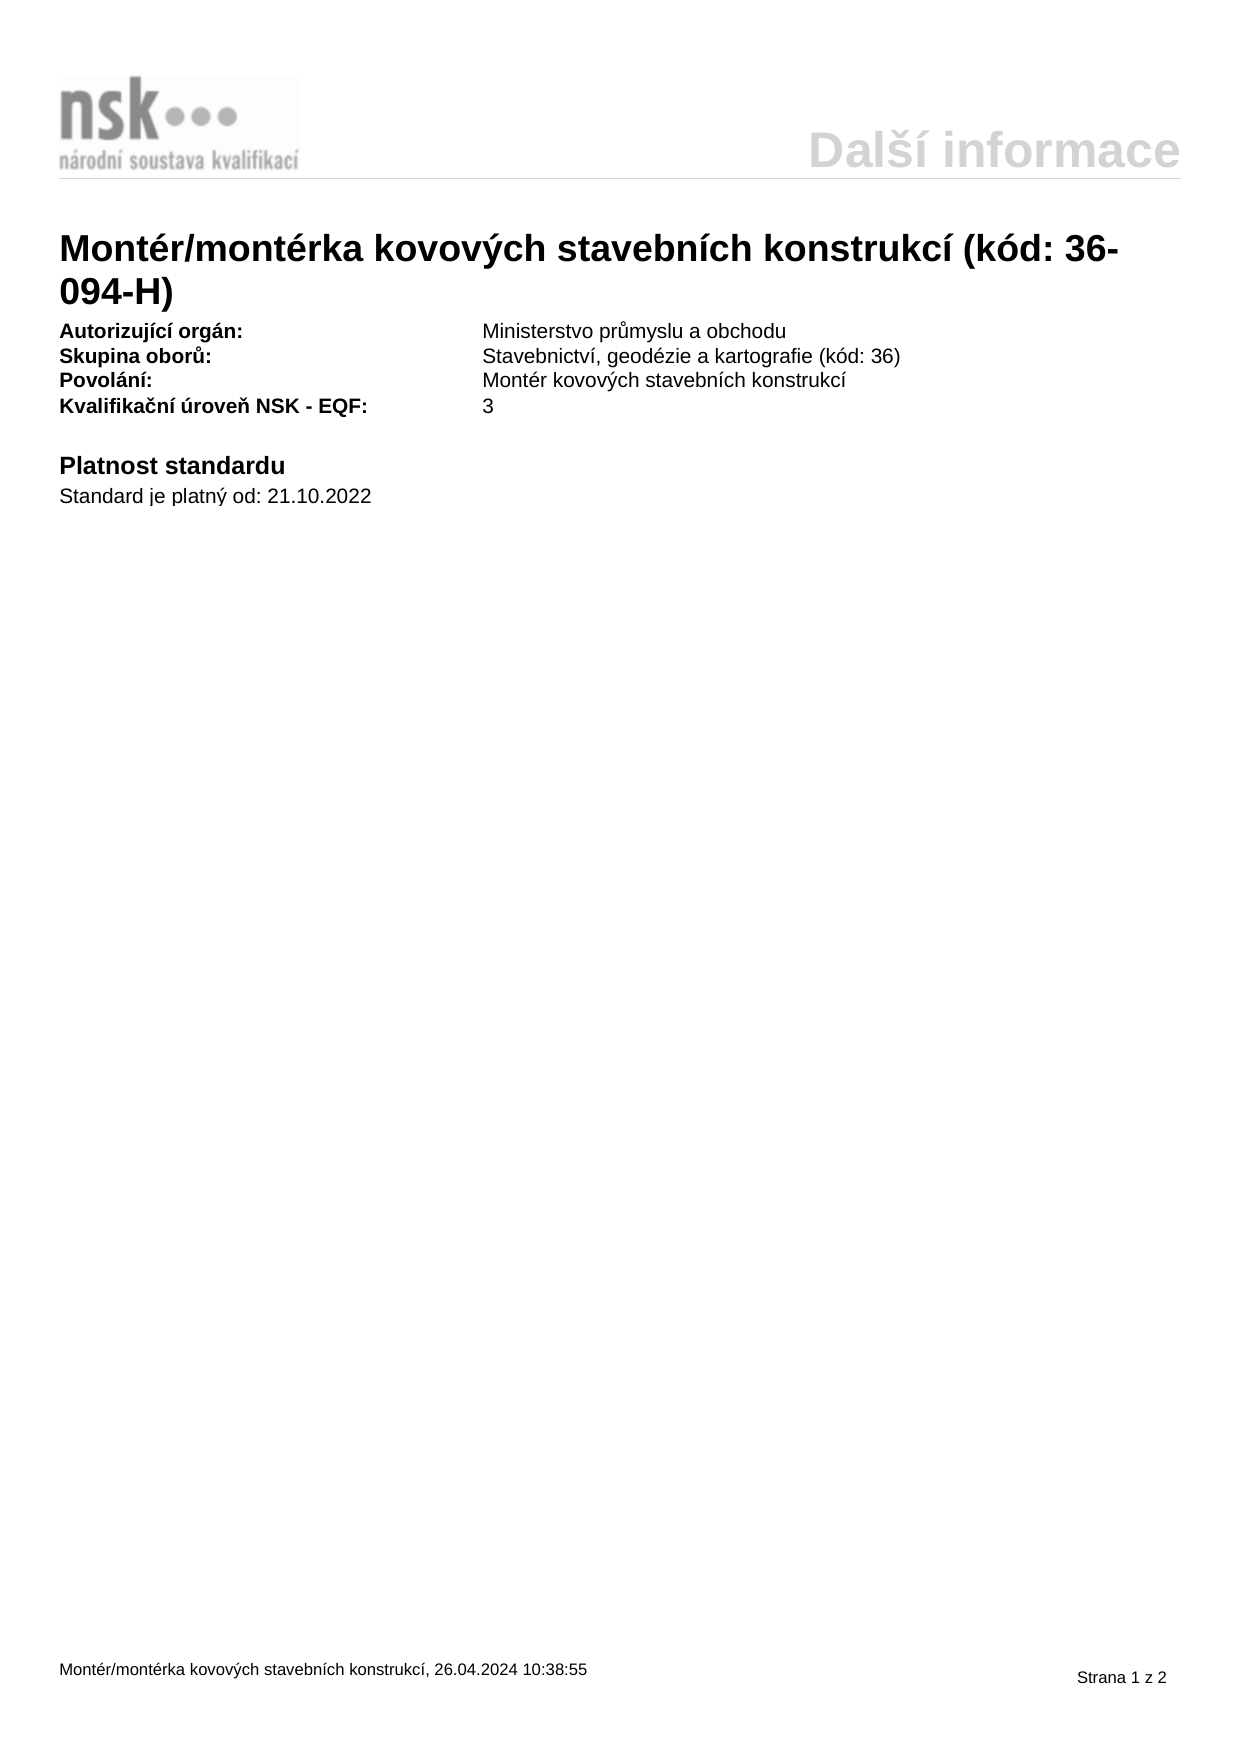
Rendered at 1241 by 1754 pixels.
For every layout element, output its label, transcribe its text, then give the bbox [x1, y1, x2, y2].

table_cell [482, 506, 619, 806]
table_cell [482, 196, 619, 224]
table_cell [1167, 506, 1181, 806]
table_cell [861, 418, 1167, 447]
table_cell [59, 313, 119, 319]
table_cell [119, 196, 482, 224]
table_cell Skupina oborů: [59, 344, 482, 368]
table_cell [627, 1384, 861, 1659]
table_cell [1167, 418, 1181, 447]
table_cell Strana 1 z 2 [861, 1660, 1167, 1696]
table_cell [119, 806, 482, 1106]
table_cell [1167, 1384, 1181, 1659]
table_cell [619, 1106, 627, 1383]
table_cell [59, 179, 1181, 196]
table_cell [861, 506, 1167, 806]
table_cell [119, 506, 482, 806]
table_cell [861, 1106, 1167, 1383]
table_cell [59, 806, 119, 1106]
table_header [620, 59, 627, 172]
table_cell [482, 806, 619, 1106]
table_cell [619, 313, 627, 319]
table_cell [119, 172, 482, 178]
table_cell [627, 313, 861, 319]
table_cell [627, 1106, 861, 1383]
table_cell Autorizující orgán: [59, 319, 482, 343]
table_cell [619, 196, 627, 224]
table_cell [627, 196, 861, 224]
table_cell [619, 1384, 627, 1659]
table_cell Ministerstvo průmyslu a obchodu [482, 319, 1181, 344]
table_cell [119, 418, 482, 447]
table_cell [1167, 313, 1181, 319]
table_header Další informace [627, 59, 1181, 178]
table_cell [627, 418, 861, 447]
table_cell Stavebnictví, geodézie a kartografie (kód: 36) [482, 344, 1181, 368]
table_cell [59, 172, 119, 178]
table_cell [59, 1106, 119, 1383]
table_cell [619, 806, 627, 1106]
table_cell Montér/montérka kovových stavebních konstrukcí, 26.04.2024 10:38:55 [59, 1660, 861, 1696]
table_cell [119, 313, 482, 319]
table_cell [1167, 806, 1181, 1106]
table_cell [119, 1384, 482, 1659]
table_cell [619, 418, 627, 447]
table_cell [119, 1106, 482, 1383]
table_cell [59, 418, 119, 447]
table_cell Kvalifikační úroveň NSK - EQF: [59, 394, 482, 417]
table_cell [861, 806, 1167, 1106]
table_cell [59, 506, 119, 806]
table_cell [619, 506, 627, 806]
table_cell [482, 172, 619, 178]
table_cell [482, 1106, 619, 1383]
table_cell [861, 1384, 1167, 1659]
table_cell [1167, 1106, 1181, 1383]
table_cell [59, 1384, 119, 1659]
table_cell 3 [482, 394, 1181, 417]
table_cell [59, 196, 119, 224]
table_cell [861, 313, 1167, 319]
table_cell [627, 806, 861, 1106]
table_cell [627, 506, 861, 806]
table_cell [482, 313, 619, 319]
table_cell [482, 418, 619, 447]
table_cell [861, 196, 1167, 224]
table_cell Povolání: [59, 368, 482, 392]
table_cell Platnost standardu [59, 448, 1181, 483]
table_cell Standard je platný od: 21.10.2022 [59, 484, 1181, 506]
table_cell [619, 172, 627, 178]
table_cell [482, 1384, 619, 1659]
table_cell [1167, 196, 1181, 224]
picture [58, 59, 620, 172]
table_cell Montér/montérka kovových stavebních konstrukcí (kód: 36-094-H) [59, 224, 1181, 313]
table_cell Montér kovových stavebních konstrukcí [482, 368, 1181, 393]
table_cell [1167, 1660, 1181, 1696]
